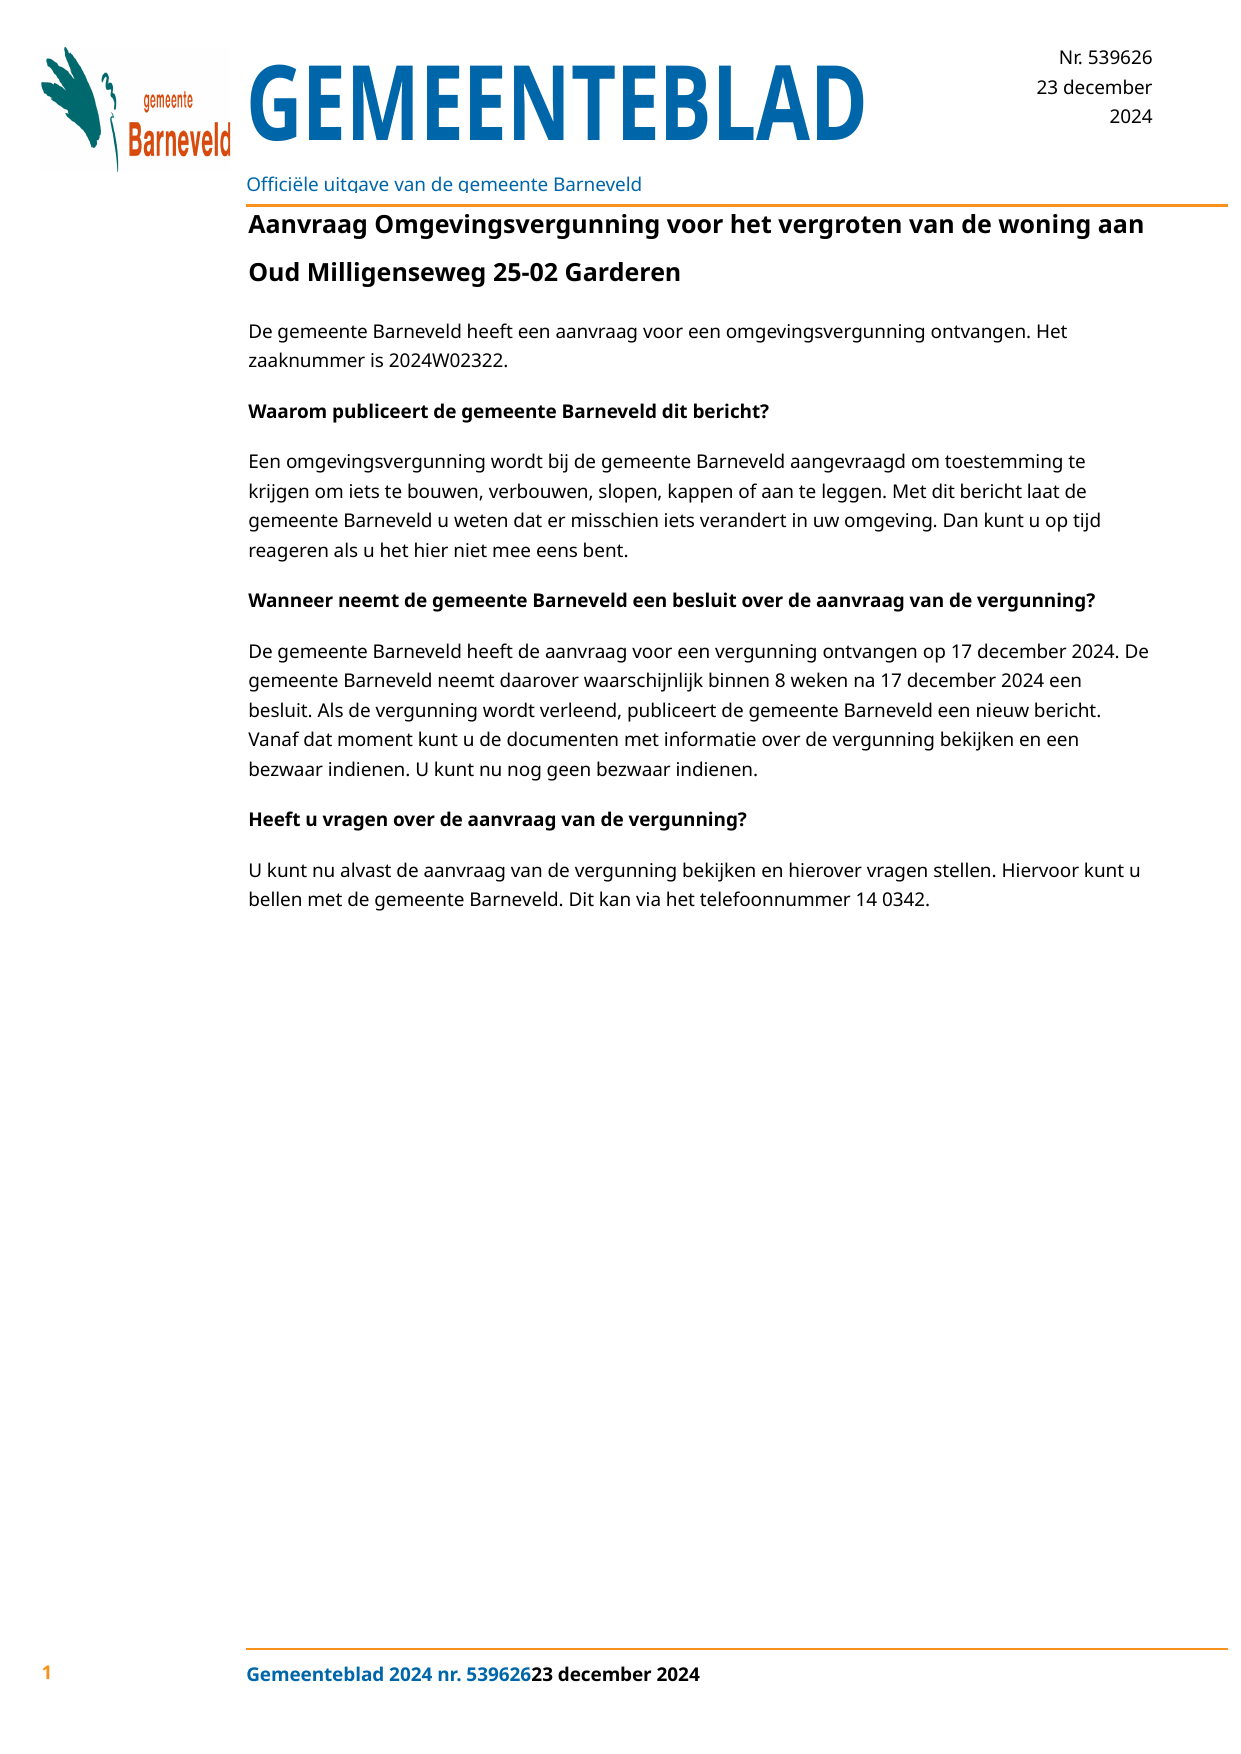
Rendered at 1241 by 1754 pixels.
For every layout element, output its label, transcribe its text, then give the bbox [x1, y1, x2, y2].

text Waarom publiceert de gemeente Barneveld dit bericht? [248, 398, 1152, 424]
text Heeft u vragen over de aanvraag van de vergunning? [248, 807, 1152, 832]
text De gemeente Barneveld heeft de aanvraag voor een vergunning ontvangen op 17 december 2024. De gemeente Barneveld neemt daarover waarschijnlijk binnen 8 weken na 17 december 2024 een besluit. Als de vergunning wordt verleend, publiceert de gemeente Barneveld een nieuw bericht. Vanaf dat moment kunt u de documenten met informatie over de vergunning bekijken en een bezwaar indienen. U kunt nu nog geen bezwaar indienen. [248, 638, 1152, 782]
picture [41, 47, 231, 172]
text De gemeente Barneveld heeft een aanvraag voor een omgevingsvergunning ontvangen. Het zaaknummer is 2024W02322. [248, 318, 1152, 373]
text U kunt nu alvast de aanvraag van de vergunning bekijken en hierover vragen stellen. Hiervoor kunt u bellen met de gemeente Barneveld. Dit kan via het telefoonnummer 14 0342. [248, 857, 1152, 912]
text Een omgevingsvergunning wordt bij de gemeente Barneveld aangevraagd om toestemming te krijgen om iets te bouwen, verbouwen, slopen, kappen of aan te leggen. Met dit bericht laat de gemeente Barneveld u weten dat er misschien iets verandert in uw omgeving. Dan kunt u op tijd reageren als u het hier niet mee eens bent. [248, 448, 1152, 563]
text Wanneer neemt de gemeente Barneveld een besluit over de aanvraag van de vergunning? [248, 587, 1152, 613]
text Aanvraag Omgevingsvergunning voor het vergroten van de woning aan Oud Milligenseweg 25-02 Garderen [248, 207, 1152, 288]
